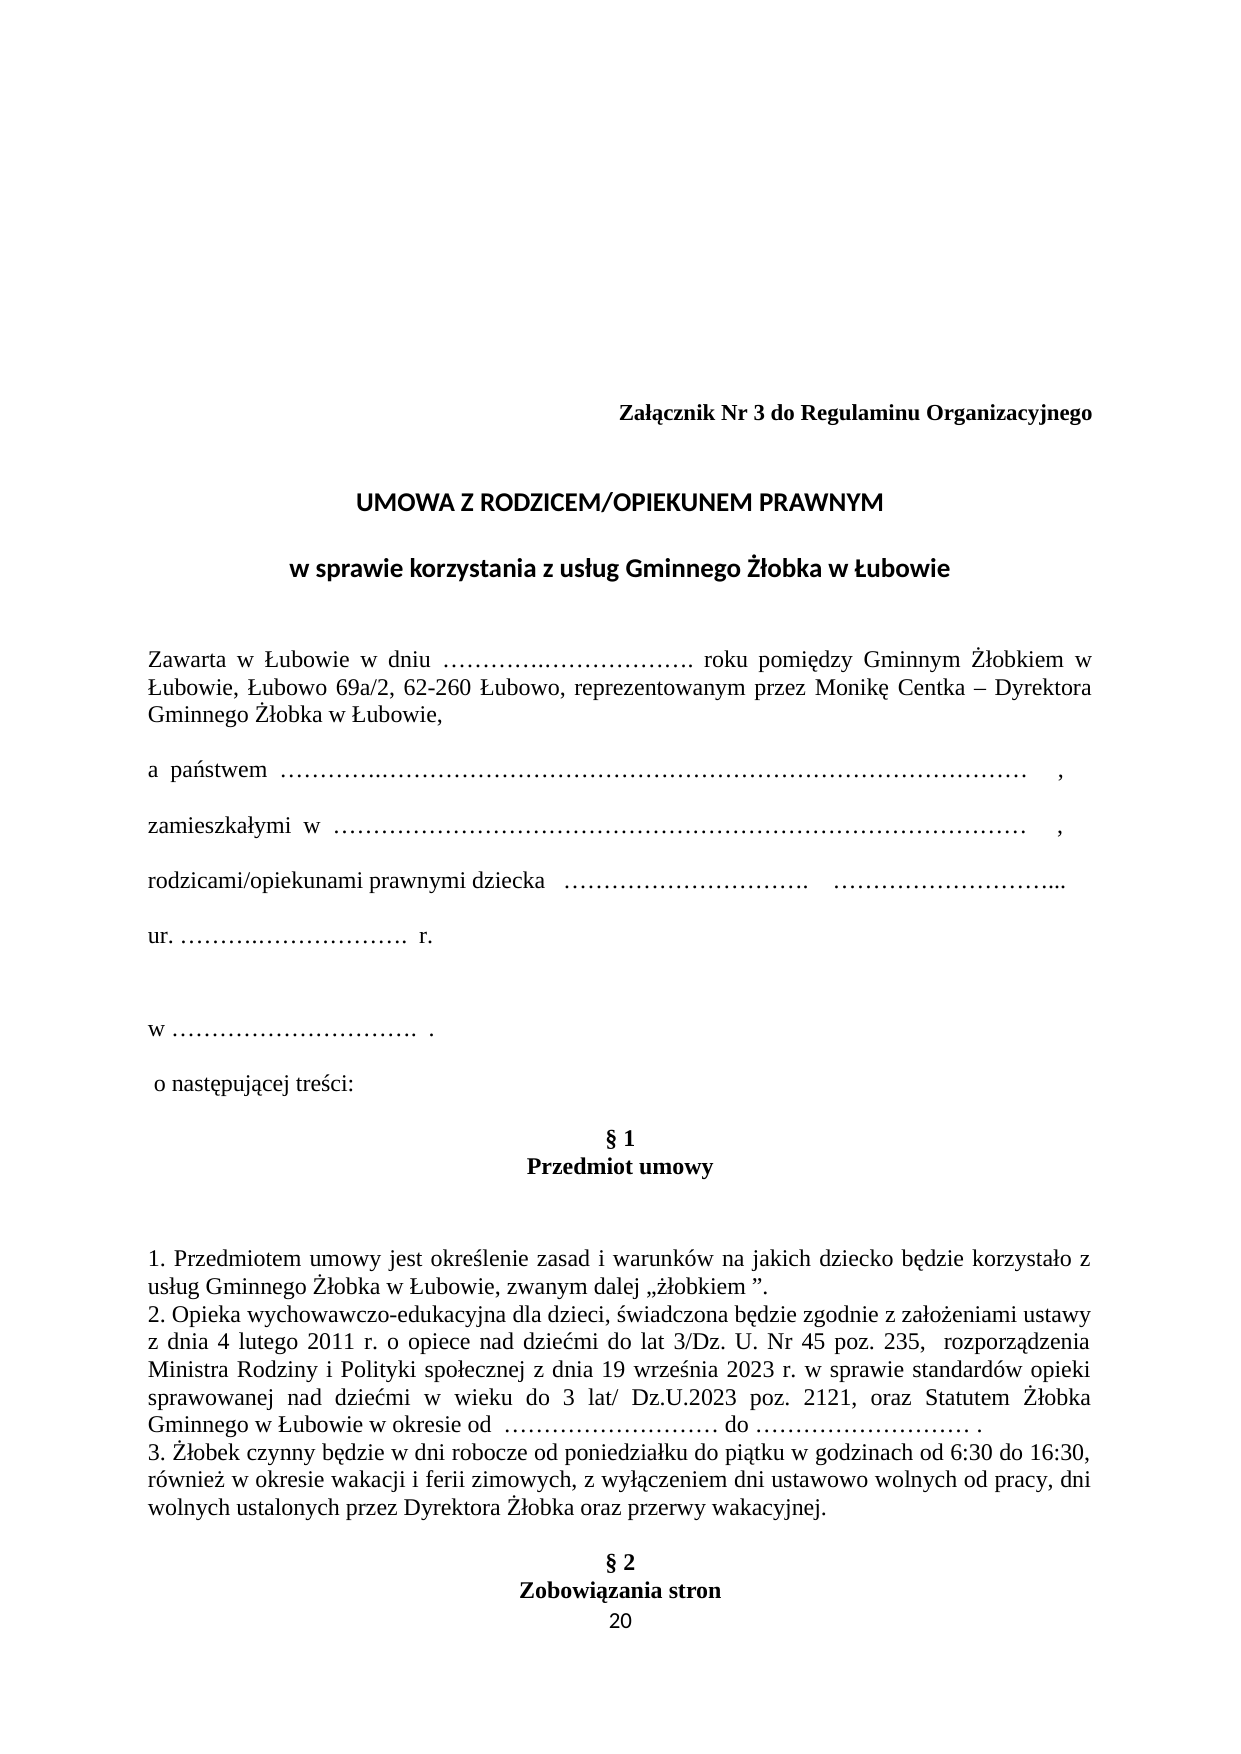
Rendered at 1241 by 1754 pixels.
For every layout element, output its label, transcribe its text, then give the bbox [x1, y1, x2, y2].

text ur. ……….………………. r. [148, 921, 1093, 949]
text 3. Żłobek czynny będzie w dni robocze od poniedziałku do piątku w godzinach od 6:30 do 16:30, również w okresie wakacji i ferii zimowych, z wyłączeniem dni ustawowo wolnych od pracy, dni wolnych ustalonych przez Dyrektora Żłobka oraz przerwy wakacyjnej. [148, 1438, 1093, 1521]
text 2. Opieka wychowawczo-edukacyjna dla dzieci, świadczona będzie zgodnie z założeniami ustawy z dnia 4 lutego 2011 r. o opiece nad dziećmi do lat 3/Dz. U. Nr 45 poz. 235, rozporządzenia Ministra Rodziny i Polityki społecznej z dnia 19 września 2023 r. w sprawie standardów opieki sprawowanej nad dziećmi w wieku do 3 lat/ Dz.U.2023 poz. 2121, oraz Statutem Żłobka Gminnego w Łubowie w okresie od ……………………… do ……………………… . [148, 1300, 1093, 1438]
text o następującej treści: [148, 1069, 1093, 1097]
text UMOWA Z RODZICEM/OPIEKUNEM PRAWNYM [148, 485, 1093, 518]
text Zawarta w Łubowie w dniu ………….………………. roku pomiędzy Gminnym Żłobkiem w Łubowie, Łubowo 69a/2, 62-260 Łubowo, reprezentowanym przez Monikę Centka – Dyrektora Gminnego Żłobka w Łubowie, [148, 645, 1093, 728]
text rodzicami/opiekunami prawnymi dziecka …………………………. ………………………... [148, 866, 1093, 893]
text § 2 [148, 1548, 1093, 1576]
text w …………………………. . [148, 1014, 1093, 1041]
text Załącznik Nr 3 do Regulaminu Organizacyjnego [148, 399, 1093, 426]
text w sprawie korzystania z usług Gminnego Żłobka w Łubowie [148, 551, 1093, 584]
text zamieszkałymi w …………………………………………………………………………… , [148, 811, 1093, 838]
text a państwem ………….……………………………………………………………………… , [148, 755, 1093, 783]
text Przedmiot umowy [148, 1152, 1093, 1179]
text Zobowiązania stron [148, 1576, 1093, 1603]
text § 1 [148, 1124, 1093, 1152]
text 1. Przedmiotem umowy jest określenie zasad i warunków na jakich dziecko będzie korzystało z usług Gminnego Żłobka w Łubowie, zwanym dalej „żłobkiem ”. [148, 1244, 1093, 1300]
